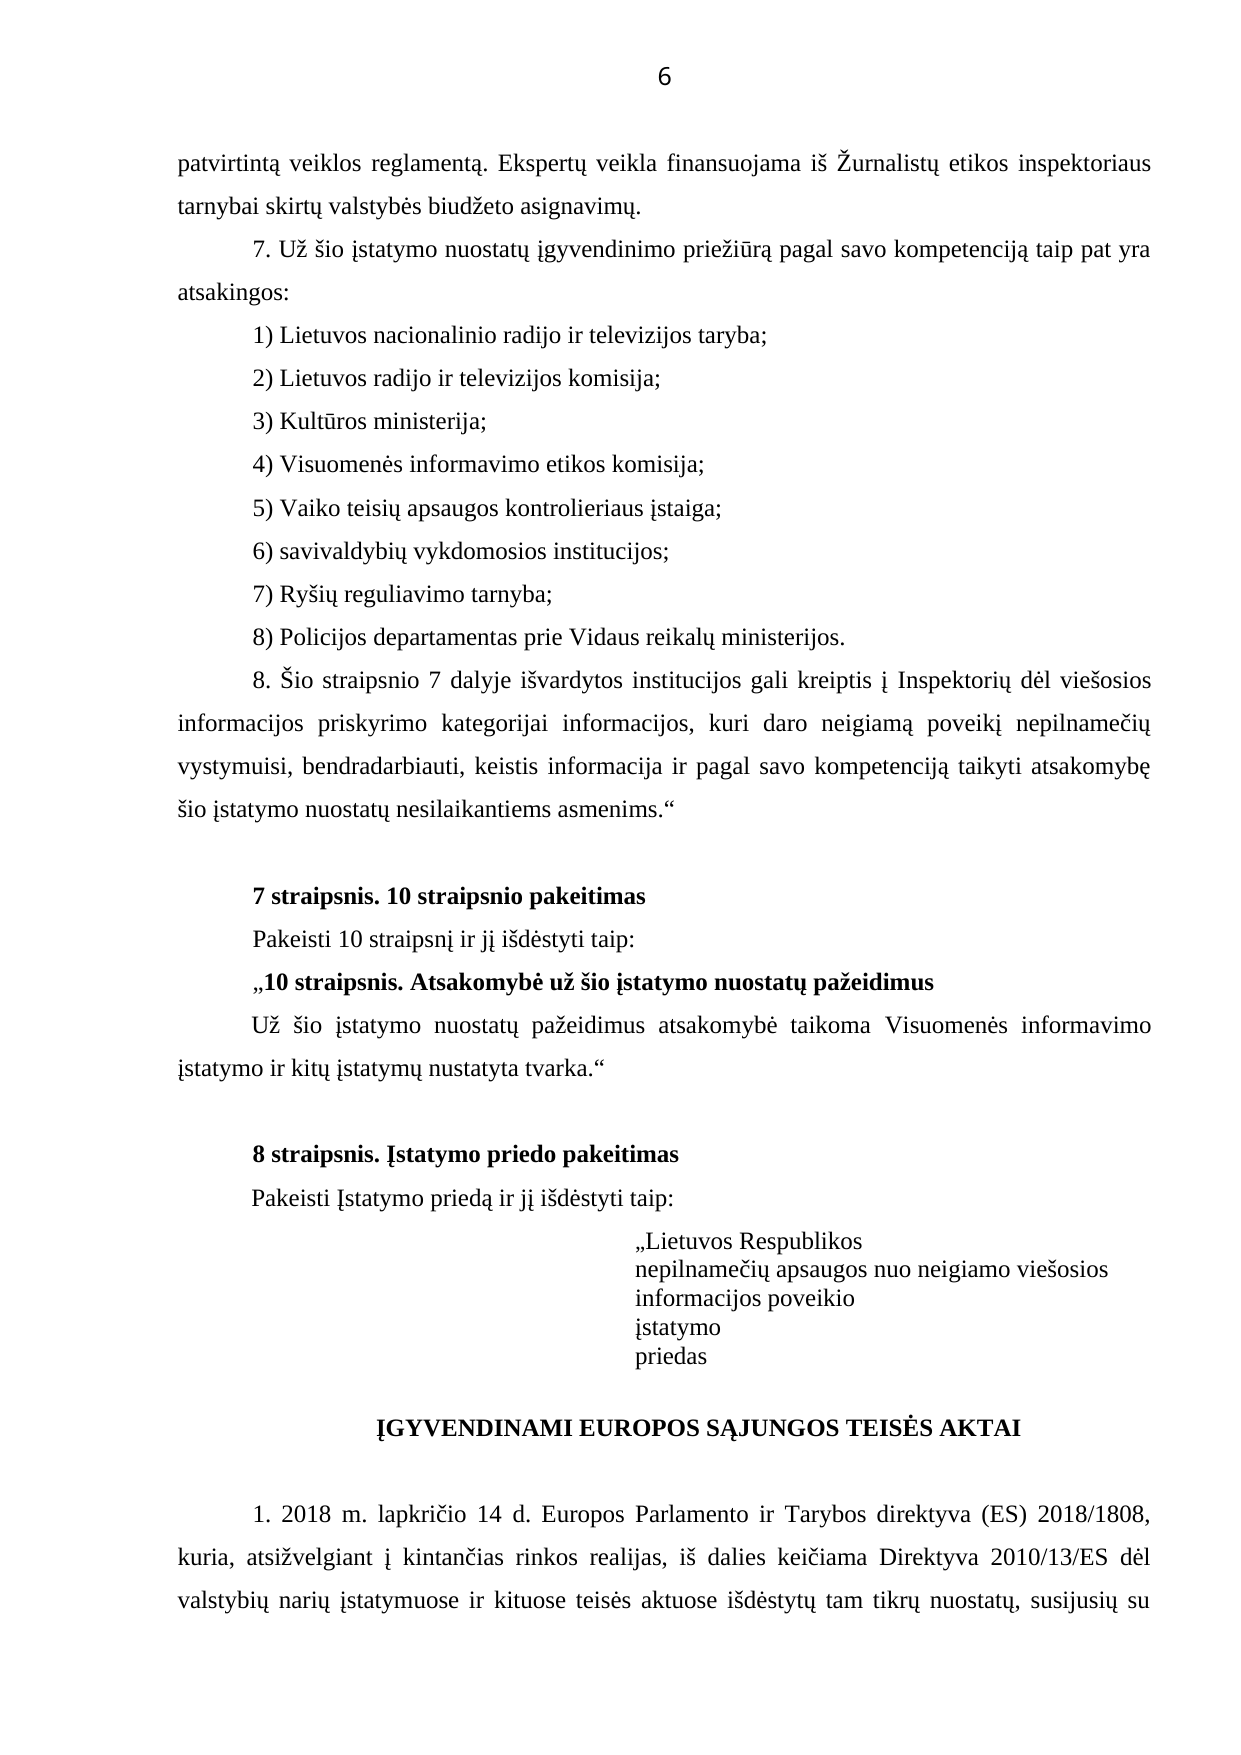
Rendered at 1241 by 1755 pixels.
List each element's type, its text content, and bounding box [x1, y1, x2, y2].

text „Lietuvos Respublikos [177, 1226, 1152, 1254]
text 8) Policijos departamentas prie Vidaus reikalų ministerijos. [177, 622, 1152, 651]
text 8 straipsnis. Įstatymo priedo pakeitimas [177, 1139, 1152, 1168]
text patvirtintą veiklos reglamentą. Ekspertų veikla finansuojama iš Žurnalistų etikos inspektoriaus tarnybai skirtų valstybės biudžeto asignavimų. [177, 148, 1152, 219]
text 4) Visuomenės informavimo etikos komisija; [177, 449, 1152, 478]
text nepilnamečių apsaugos nuo neigiamo viešosios [177, 1254, 1152, 1283]
text priedas [177, 1341, 1152, 1369]
text 3) Kultūros ministerija; [177, 406, 1152, 435]
text 7 straipsnis. 10 straipsnio pakeitimas [177, 881, 1152, 909]
text 1) Lietuvos nacionalinio radijo ir televizijos taryba; [177, 320, 1152, 349]
text 2) Lietuvos radijo ir televizijos komisija; [177, 363, 1152, 392]
text informacijos poveikio [177, 1283, 1152, 1312]
text 5) Vaiko teisių apsaugos kontrolieriaus įstaiga; [177, 493, 1152, 521]
text Pakeisti 10 straipsnį ir jį išdėstyti taip: [177, 924, 1152, 953]
text ĮGYVENDINAMI EUROPOS SĄJUNGOS TEISĖS AKTAI [177, 1413, 1152, 1441]
text 1. 2018 m. lapkričio 14 d. Europos Parlamento ir Tarybos direktyva (ES) 2018/1808, kuria, atsižvelgiant į kintančias rinkos realijas, iš dalies keičiama Direktyva 2010/13/ES dėl valstybių narių įstatymuose ir kituose teisės aktuose išdėstytų tam tikrų nuostatų, susijusių su [177, 1499, 1152, 1614]
text Pakeisti Įstatymo priedą ir jį išdėstyti taip: [177, 1183, 1152, 1211]
text įstatymo [177, 1312, 1152, 1341]
text 6) savivaldybių vykdomosios institucijos; [177, 536, 1152, 564]
text „10 straipsnis. Atsakomybė už šio įstatymo nuostatų pažeidimus [177, 967, 1152, 996]
text 7. Už šio įstatymo nuostatų įgyvendinimo priežiūrą pagal savo kompetenciją taip pat yra atsakingos: [177, 234, 1152, 306]
text Už šio įstatymo nuostatų pažeidimus atsakomybė taikoma Visuomenės informavimo įstatymo ir kitų įstatymų nustatyta tvarka.“ [177, 1010, 1152, 1082]
text 7) Ryšių reguliavimo tarnyba; [177, 579, 1152, 608]
text 8. Šio straipsnio 7 dalyje išvardytos institucijos gali kreiptis į Inspektorių dėl viešosios informacijos priskyrimo kategorijai informacijos, kuri daro neigiamą poveikį nepilnamečių vystymuisi, bendradarbiauti, keistis informacija ir pagal savo kompetenciją taikyti atsakomybę šio įstatymo nuostatų nesilaikantiems asmenims.“ [177, 665, 1152, 823]
